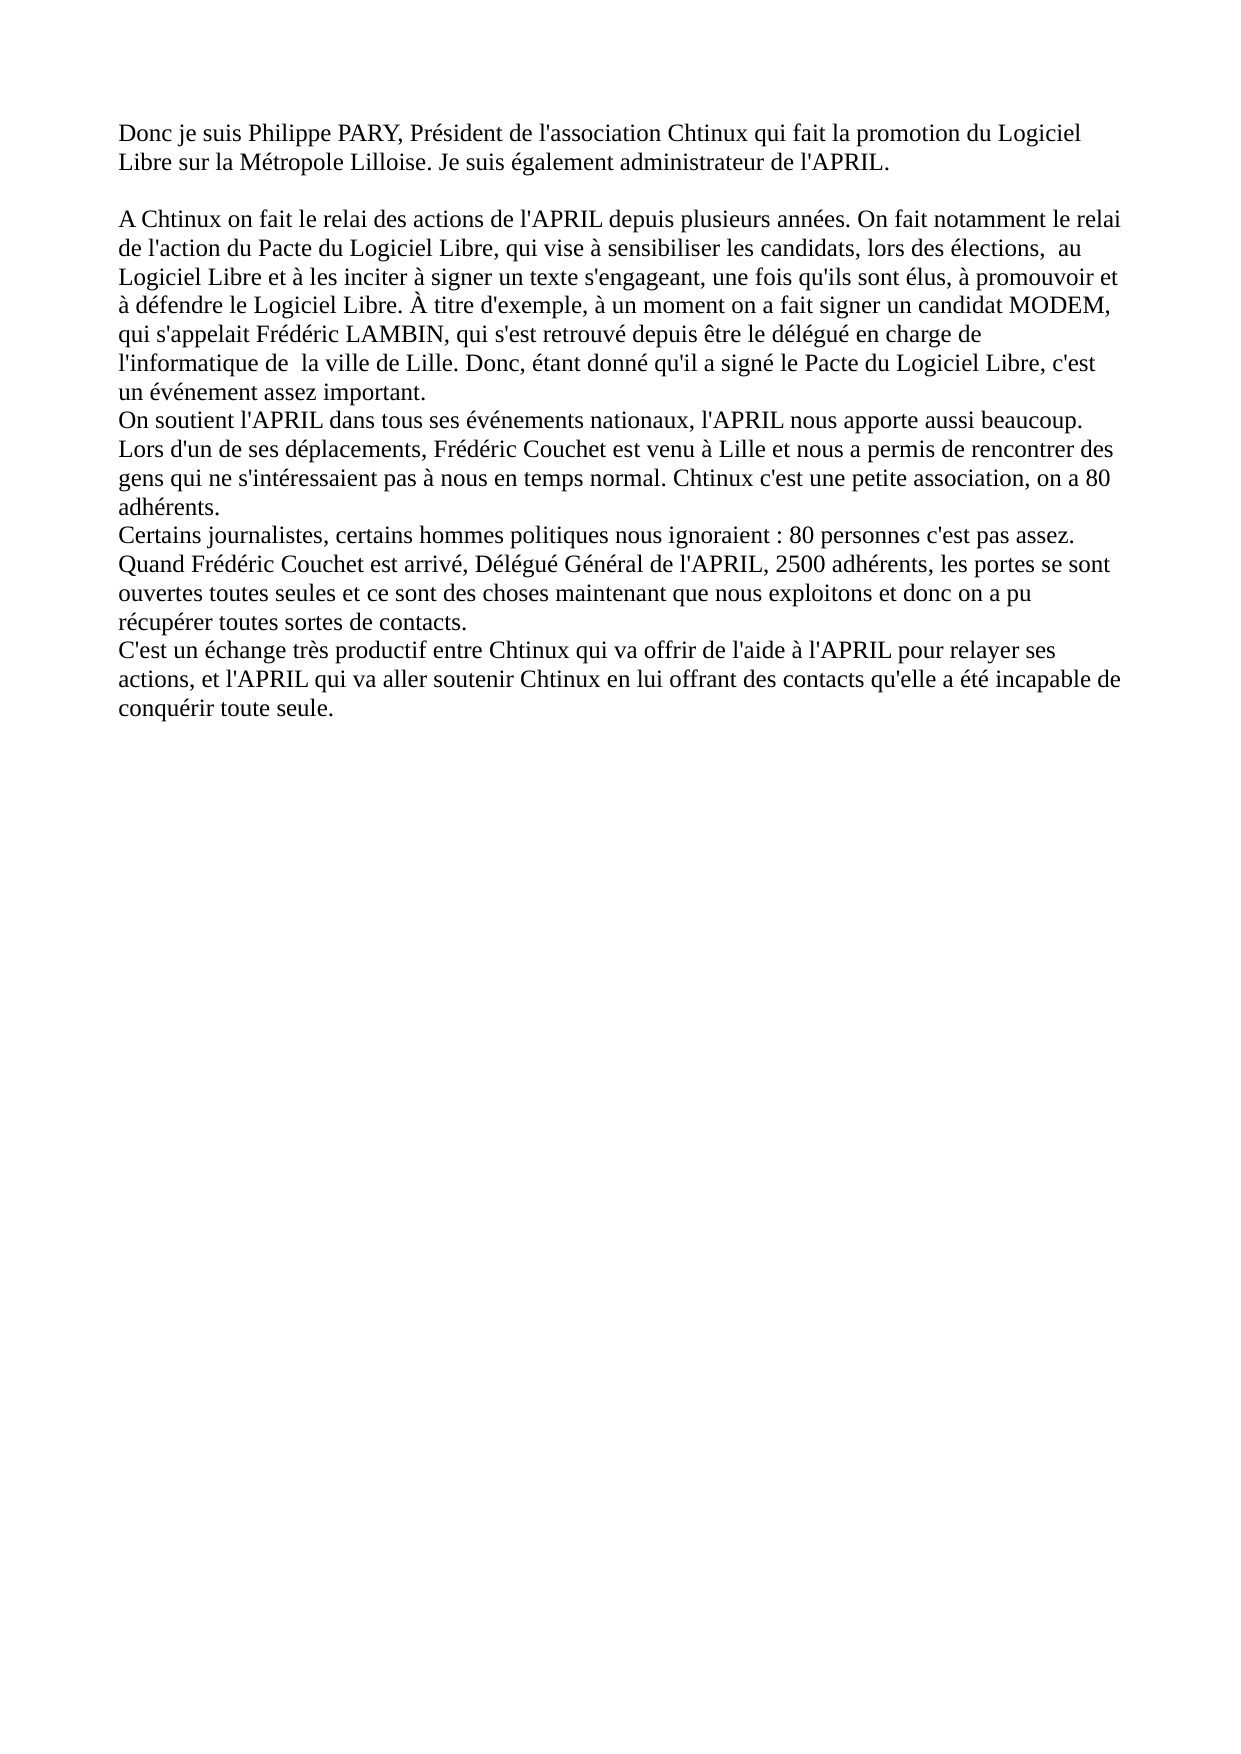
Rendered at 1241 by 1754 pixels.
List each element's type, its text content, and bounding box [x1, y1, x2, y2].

text On soutient l'APRIL dans tous ses événements nationaux, l'APRIL nous apporte aussi beaucoup. Lors d'un de ses déplacements, Frédéric Couchet est venu à Lille et nous a permis de rencontrer des gens qui ne s'intéressaient pas à nous en temps normal. Chtinux c'est une petite association, on a 80 adhérents. [118, 406, 1122, 521]
text Certains journalistes, certains hommes politiques nous ignoraient : 80 personnes c'est pas assez. Quand Frédéric Couchet est arrivé, Délégué Général de l'APRIL, 2500 adhérents, les portes se sont ouvertes toutes seules et ce sont des choses maintenant que nous exploitons et donc on a pu récupérer toutes sortes de contacts. [118, 521, 1122, 636]
text C'est un échange très productif entre Chtinux qui va offrir de l'aide à l'APRIL pour relayer ses actions, et l'APRIL qui va aller soutenir Chtinux en lui offrant des contacts qu'elle a été incapable de conquérir toute seule. [118, 636, 1122, 722]
text Donc je suis Philippe PARY, Président de l'association Chtinux qui fait la promotion du Logiciel Libre sur la Métropole Lilloise. Je suis également administrateur de l'APRIL. [118, 118, 1122, 176]
text A Chtinux on fait le relai des actions de l'APRIL depuis plusieurs années. On fait notamment le relai de l'action du Pacte du Logiciel Libre, qui vise à sensibiliser les candidats, lors des élections, au Logiciel Libre et à les inciter à signer un texte s'engageant, une fois qu'ils sont élus, à promouvoir et à défendre le Logiciel Libre. À titre d'exemple, à un moment on a fait signer un candidat MODEM, qui s'appelait Frédéric LAMBIN, qui s'est retrouvé depuis être le délégué en charge de l'informatique de la ville de Lille. Donc, étant donné qu'il a signé le Pacte du Logiciel Libre, c'est un événement assez important. [118, 204, 1122, 406]
